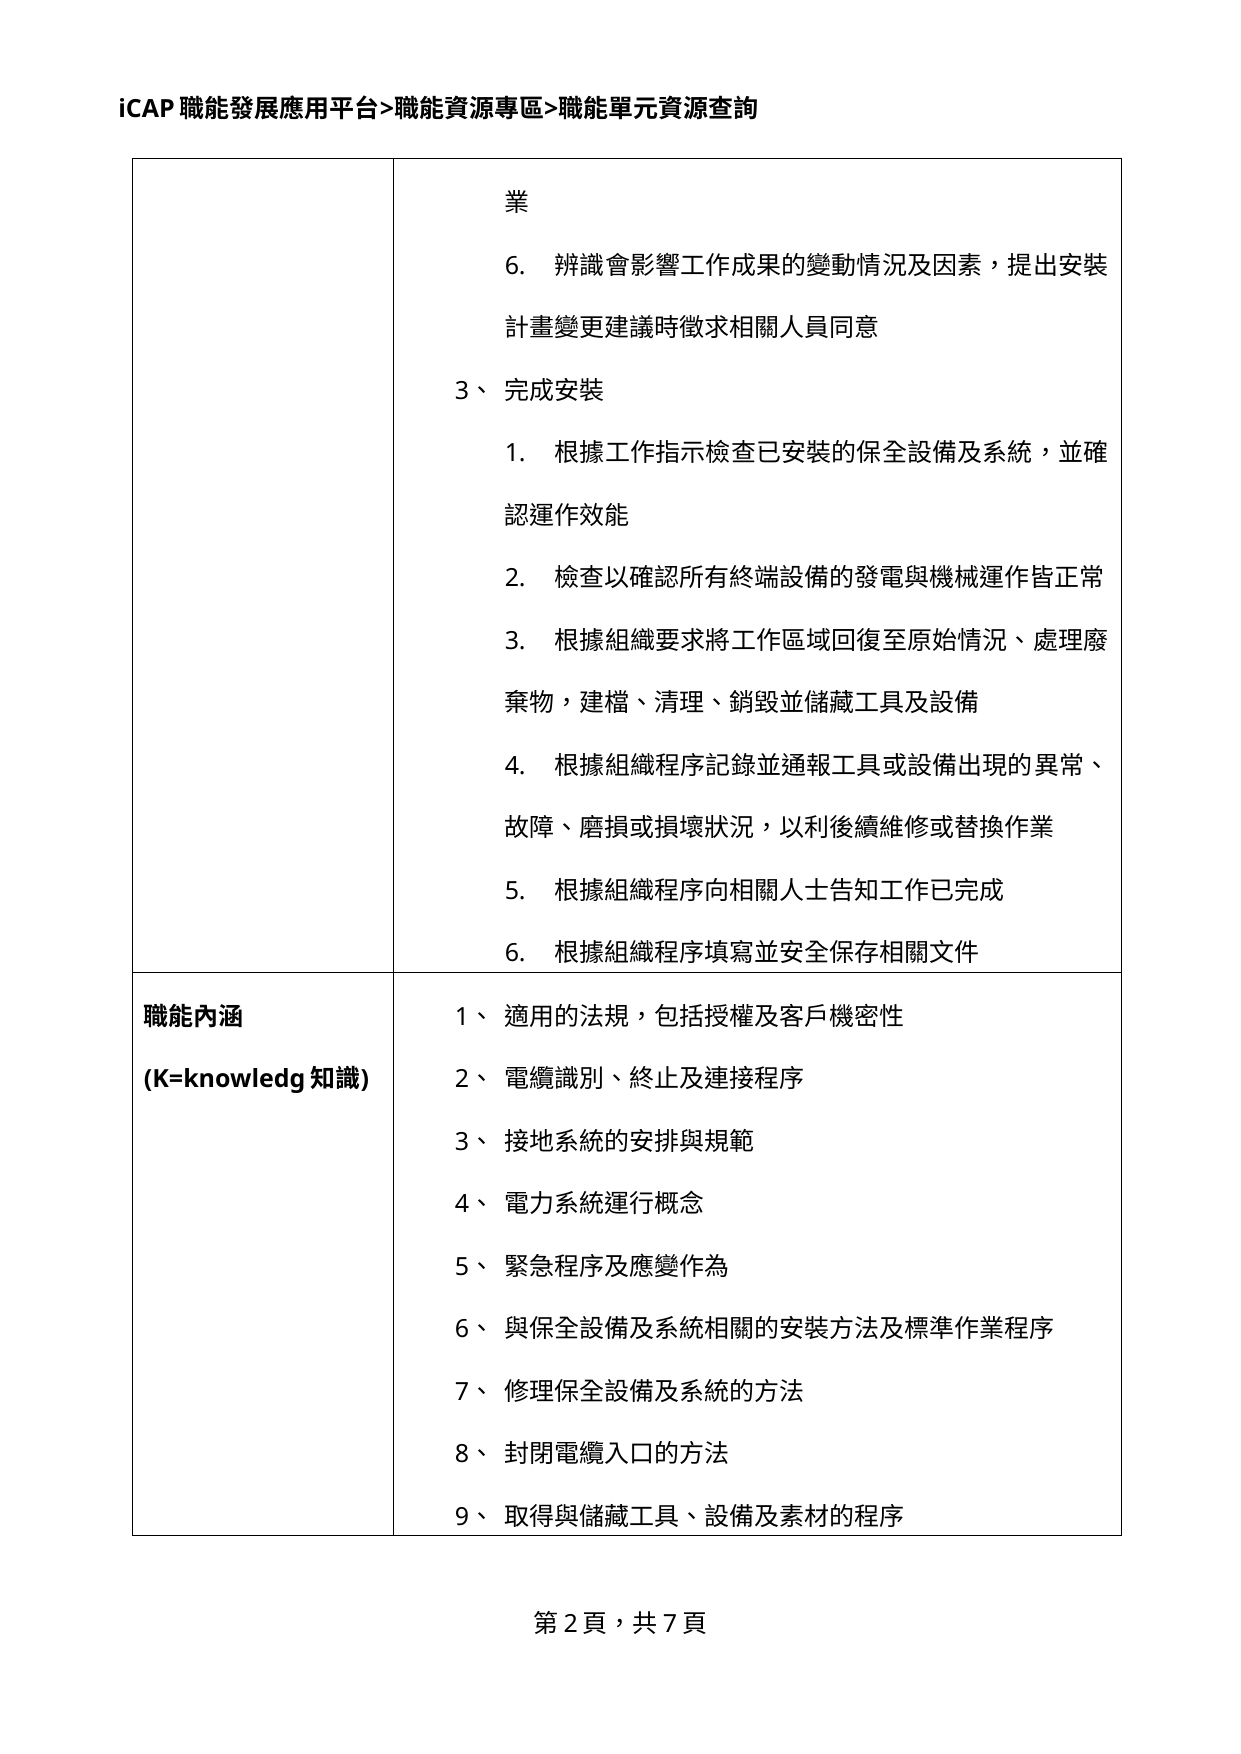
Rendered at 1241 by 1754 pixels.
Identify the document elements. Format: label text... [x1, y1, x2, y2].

table_cell 適用的法規，包括授權及客戶機密性 電纜識別、終止及連接程序 接地系統的安排與規範 電力系統運行概念 緊急程序及應變作為 與保全設備及系統相關的安裝方法及標準作業程序 修理保全設備及系統的方法 封閉電纜入口的方法 取得與儲藏工具、設備及素材的程序 通報失常或故障工具及設備的處理程序 報告與文件記錄之規範 建築法規與NCC電纜架設標準的要求 於密閉空間工作的規範 與安裝程序相關的風險及危險及應變安全計畫 維護工作場域安全的程序及應變作為 術語 保全設備及系統的類型、功能、特性 廢棄物處理及銷毀程序 [394, 973, 1121, 1535]
table_cell 職能內涵 (K=knowledg知識) [133, 973, 393, 1535]
table_cell [133, 159, 393, 972]
table_cell 準備安裝 確認並遵守適用於保全設備及系統安裝作業的法規及組織要求 視需要向相關人士取得、檢閱並確認工作指示 找出並確認要安裝的保全設備及系統 選擇並檢查工作所需的工具、設備及素材，確保正確操作並維護安全 根據職業衛生與安全規範、自身職位、具備職能以及權限，辨識工作區域中出現的潛在與既定風險及危險，並予以控制 安裝保全設備及系統 根據職業衛生與安全規範選擇並使用個人防護裝備 根據安裝規格與工作指示正確設置保全設備及系統 使用適當的方式及程序將保全設備及系統妥善固定、終止及連接至電纜 安裝保全設備及系統時不損害或改變周遭環境或設施 根據職業衛生與安全規範在安裝過程中安全執行作業 辨識會影響工作成果的變動情況及因素，提出安裝計畫變更建議時徵求相關人員同意 完成安裝 根據工作指示檢查已安裝的保全設備及系統，並確認運作效能 檢查以確認所有終端設備的發電與機械運作皆正常 根據組織要求將工作區域回復至原始情況、處理廢棄物，建檔、清理、銷毀並儲藏工具及設備 根據組織程序記錄並通報工具或設備出現的異常、故障、磨損或損壞狀況，以利後續維修或替換作業 根據組織程序向相關人士告知工作已完成 根據組織程序填寫並安全保存相關文件 [394, 159, 1121, 972]
